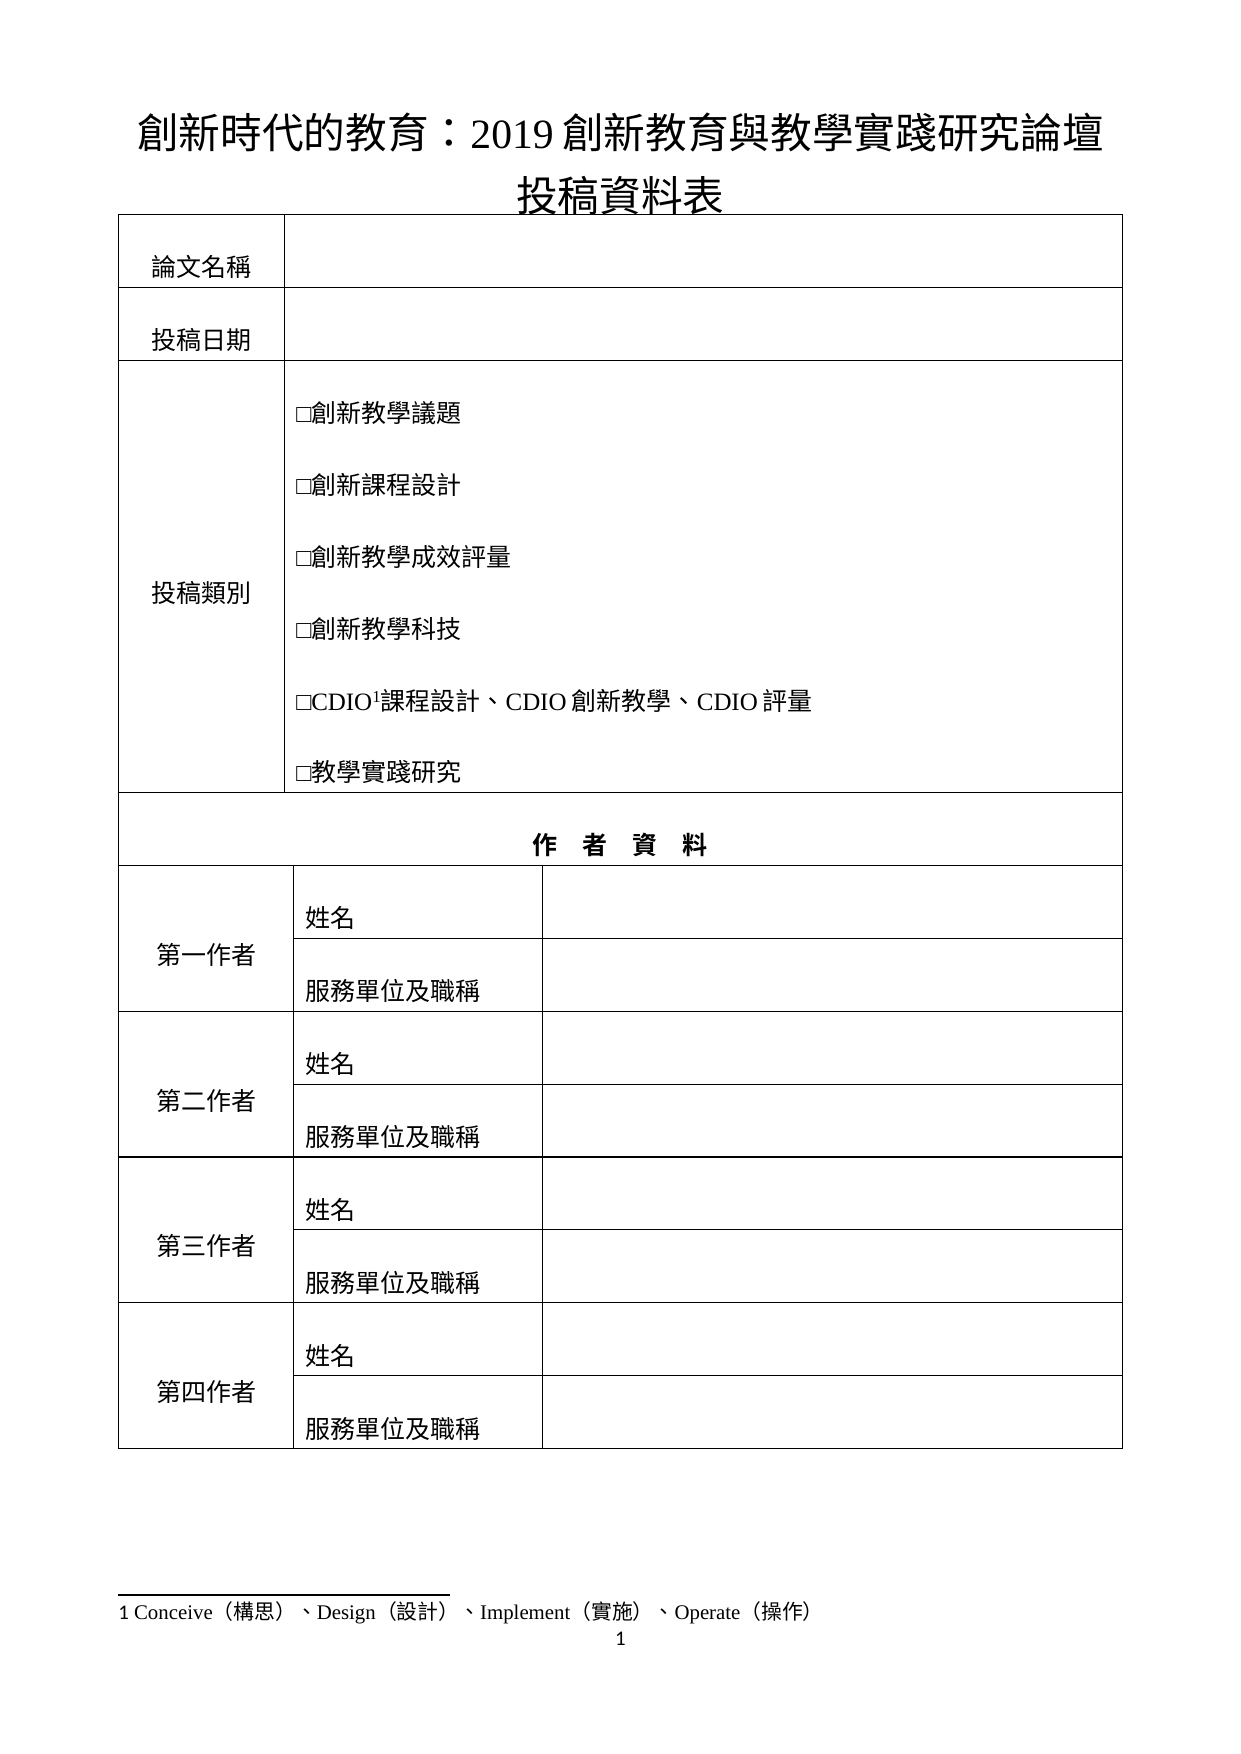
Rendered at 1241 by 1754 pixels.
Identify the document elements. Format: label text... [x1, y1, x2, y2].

table_cell 第一作者 [119, 866, 293, 1011]
table_cell 第四作者 [119, 1303, 293, 1448]
table_cell 投稿類別 [119, 361, 284, 792]
table_cell 服務單位及職稱 [294, 1376, 542, 1448]
table_cell [543, 1376, 1122, 1448]
table_header 論文名稱 [119, 215, 284, 287]
table_cell 服務單位及職稱 [294, 1085, 542, 1156]
table_cell 姓名 [294, 1012, 542, 1083]
table_cell 服務單位及職稱 [294, 939, 542, 1011]
table_cell 第三作者 [119, 1158, 293, 1302]
table_cell 服務單位及職稱 [294, 1230, 542, 1302]
table_cell □創新教學議題 □創新課程設計 □創新教學成效評量 □創新教學科技 □CDIO課程設計、CDIO創新教學、CDIO評量 □教學實踐研究 [285, 361, 1122, 792]
table_cell 姓名 [294, 866, 542, 938]
table_cell [543, 866, 1122, 938]
table_cell [543, 939, 1122, 1011]
table_cell [543, 1012, 1122, 1083]
table_cell [543, 1158, 1122, 1229]
table_cell [543, 1303, 1122, 1375]
table_header [285, 215, 1122, 287]
table_cell [285, 288, 1122, 359]
text 創新時代的教育：2019創新教育與教學實踐研究論壇 [118, 89, 1122, 151]
table_cell 投稿日期 [119, 288, 284, 359]
table_cell 姓名 [294, 1303, 542, 1375]
table_cell [543, 1230, 1122, 1302]
text 投稿資料表 [118, 151, 1122, 214]
table_cell 姓名 [294, 1158, 542, 1229]
table_cell 作 者 資 料 [119, 793, 1122, 865]
table_cell 第二作者 [119, 1012, 293, 1156]
table_cell [543, 1085, 1122, 1156]
